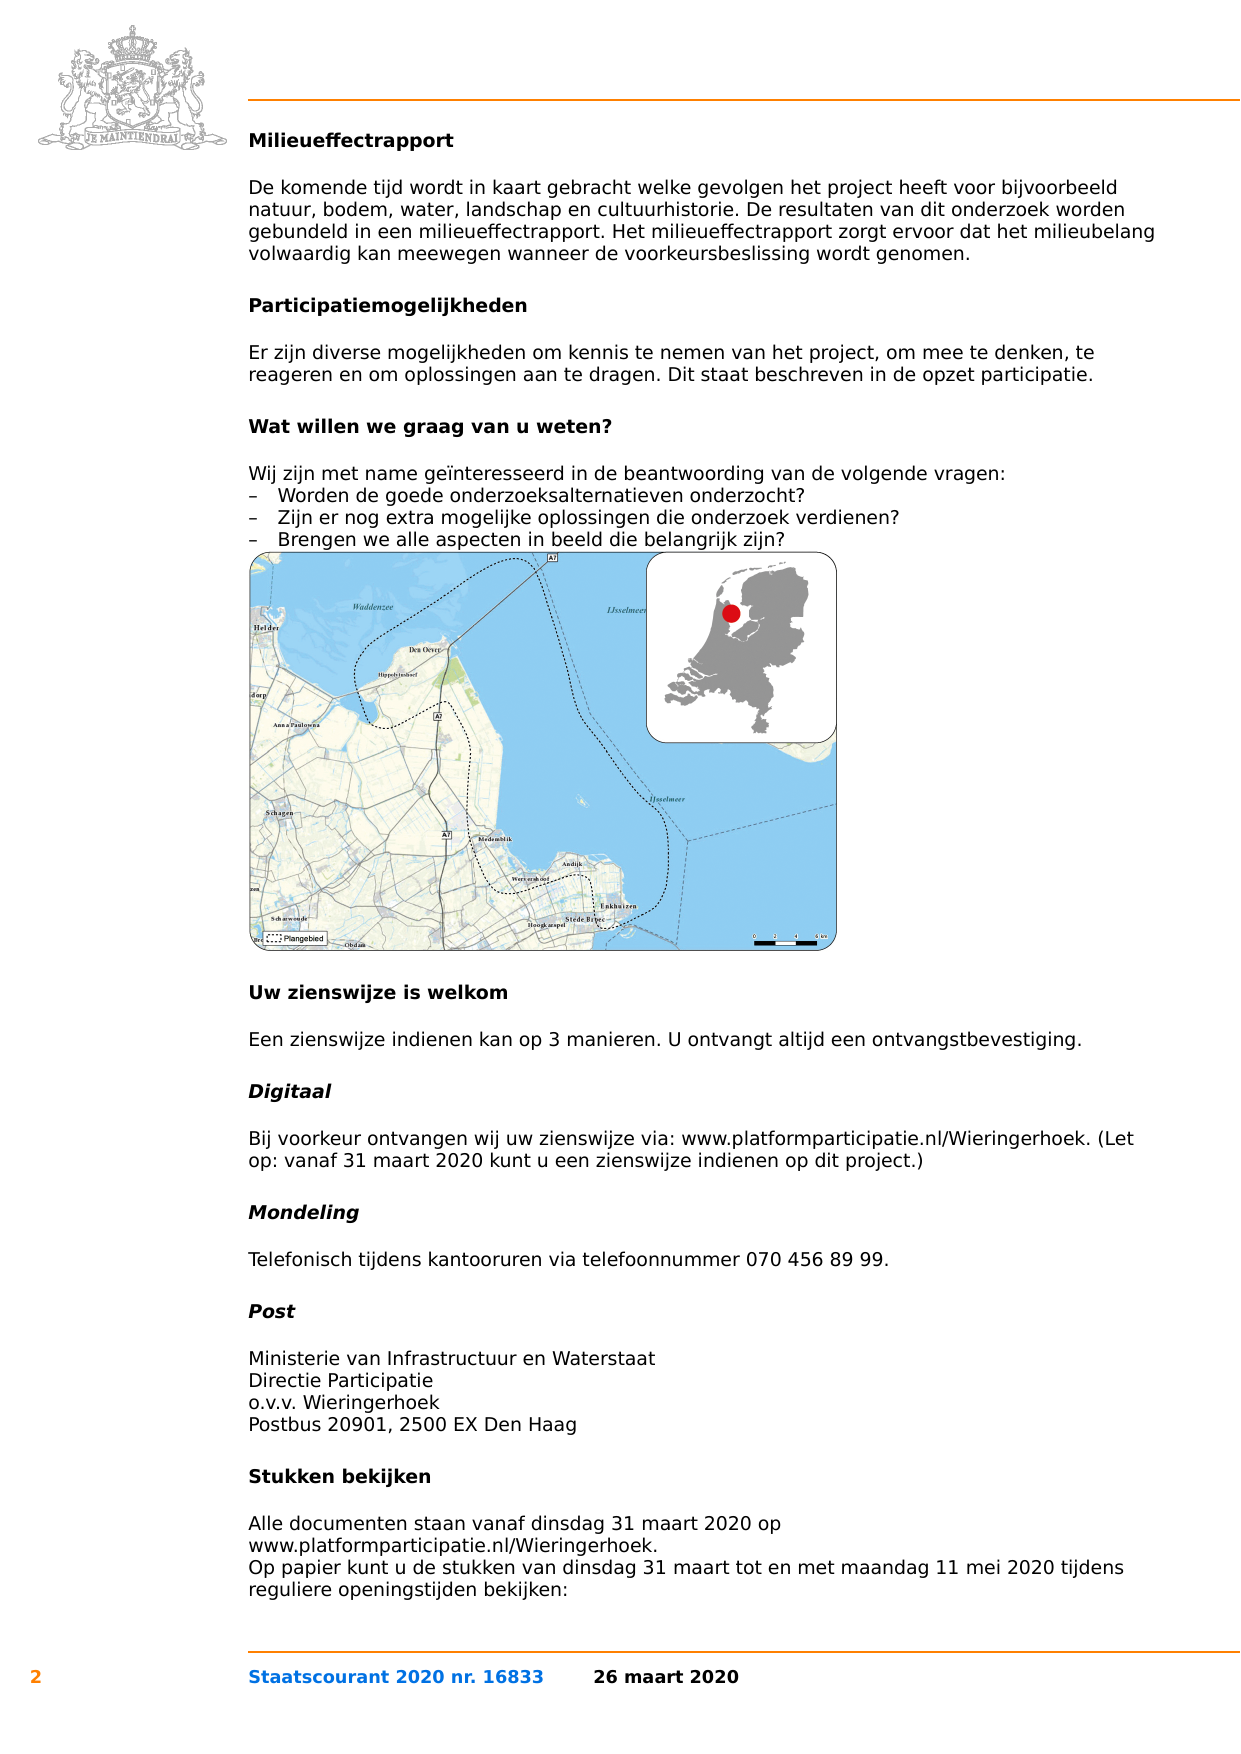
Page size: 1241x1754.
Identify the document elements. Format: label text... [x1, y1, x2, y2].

picture [38, 25, 227, 150]
text Directie Participatie [248, 1370, 1163, 1392]
subtitle Milieueffectrapport [248, 130, 1163, 152]
text De komende tijd wordt in kaart gebracht welke gevolgen het project heeft voor bijvoorbeeld natuur, bodem, water, landschap en cultuurhistorie. De resultaten van dit onderzoek worden gebundeld in een milieueffectrapport. Het milieueffectrapport zorgt ervoor dat het milieubelang volwaardig kan meewegen wanneer de voorkeursbeslissing wordt genomen. [248, 177, 1163, 265]
text – Brengen we alle aspecten in beeld die belangrijk zijn? [248, 529, 1163, 551]
text Ministerie van Infrastructuur en Waterstaat [248, 1348, 1163, 1370]
text Alle documenten staan vanaf dinsdag 31 maart 2020 op www.platformparticipatie.nl/Wieringerhoek. [248, 1513, 1163, 1557]
text Telefonisch tijdens kantooruren via telefoonnummer 070 456 89 99. [248, 1249, 1163, 1271]
subtitle Mondeling [248, 1202, 1163, 1224]
text Op papier kunt u de stukken van dinsdag 31 maart tot en met maandag 11 mei 2020 tijdens reguliere openingstijden bekijken: [248, 1557, 1163, 1601]
subtitle Wat willen we graag van u weten? [248, 416, 1163, 438]
text Postbus 20901, 2500 EX Den Haag [248, 1414, 1163, 1436]
subtitle Participatiemogelijkheden [248, 295, 1163, 317]
picture [248, 550, 839, 953]
text Bij voorkeur ontvangen wij uw zienswijze via: www.platformparticipatie.nl/Wieringerhoek. (Let op: vanaf 31 maart 2020 kunt u een zienswijze indienen op dit project.) [248, 1128, 1163, 1172]
text Er zijn diverse mogelijkheden om kennis te nemen van het project, om mee te denken, te reageren en om oplossingen aan te dragen. Dit staat beschreven in de opzet participatie. [248, 342, 1163, 386]
text Wij zijn met name geïnteresseerd in de beantwoording van de volgende vragen: [248, 463, 1163, 485]
subtitle Post [248, 1301, 1163, 1323]
text – Zijn er nog extra mogelijke oplossingen die onderzoek verdienen? [248, 507, 1163, 529]
text Een zienswijze indienen kan op 3 manieren. U ontvangt altijd een ontvangstbevestiging. [248, 1029, 1163, 1051]
subtitle Digitaal [248, 1081, 1163, 1103]
subtitle Stukken bekijken [248, 1466, 1163, 1488]
subtitle Uw zienswijze is welkom [248, 982, 1163, 1004]
text o.v.v. Wieringerhoek [248, 1392, 1163, 1414]
text – Worden de goede onderzoeksalternatieven onderzocht? [248, 485, 1163, 507]
